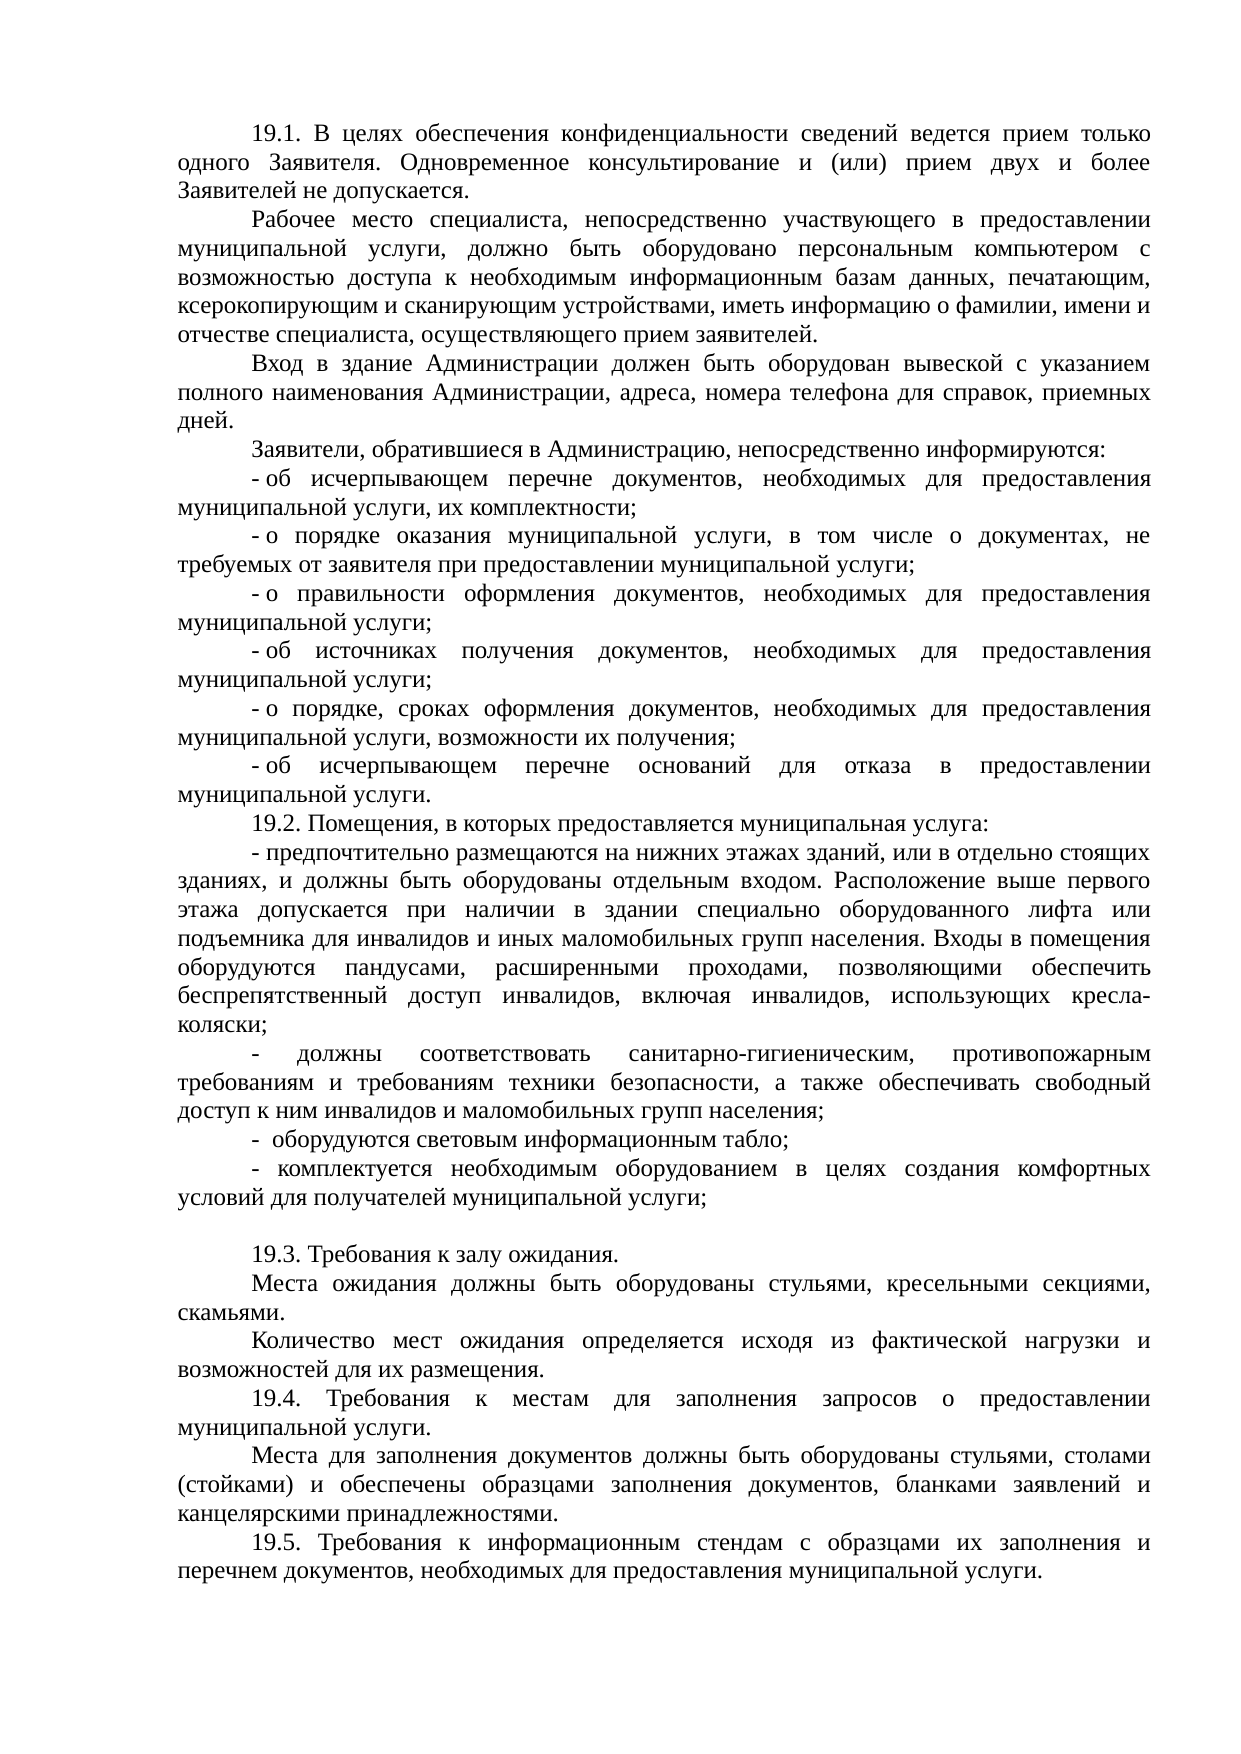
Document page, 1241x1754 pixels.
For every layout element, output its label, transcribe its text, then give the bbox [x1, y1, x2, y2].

text 19.2. Помещения, в которых предоставляется муниципальная услуга: [177, 808, 1152, 837]
text - должны соответствовать санитарно-гигиеническим, противопожарным требованиям и требованиям техники безопасности, а также обеспечивать свободный доступ к ним инвалидов и маломобильных групп населения; [177, 1038, 1152, 1124]
text Рабочее место специалиста, непосредственно участвующего в предоставлении муниципальной услуги, должно быть оборудовано персональным компьютером с возможностью доступа к необходимым информационным базам данных, печатающим, ксерокопирующим и сканирующим устройствами, иметь информацию о фамилии, имени и отчестве специалиста, осуществляющего прием заявителей. [177, 204, 1152, 348]
text - оборудуются световым информационным табло; [177, 1124, 1152, 1153]
text Заявители, обратившиеся в Администрацию, непосредственно информируются: [177, 434, 1152, 463]
text - об исчерпывающем перечне документов, необходимых для предоставления муниципальной услуги, их комплектности; [177, 463, 1152, 521]
text - предпочтительно размещаются на нижних этажах зданий, или в отдельно стоящих зданиях, и должны быть оборудованы отдельным входом. Расположение выше первого этажа допускается при наличии в здании специально оборудованного лифта или подъемника для инвалидов и иных маломобильных групп населения. Входы в помещения оборудуются пандусами, расширенными проходами, позволяющими обеспечить беспрепятственный доступ инвалидов, включая инвалидов, использующих кресла-коляски; [177, 837, 1152, 1038]
text 19.3. Требования к залу ожидания. [177, 1239, 1152, 1268]
text - о порядке оказания муниципальной услуги, в том числе о документах, не требуемых от заявителя при предоставлении муниципальной услуги; [177, 521, 1152, 578]
text - о правильности оформления документов, необходимых для предоставления муниципальной услуги; [177, 578, 1152, 636]
text Вход в здание Администрации должен быть оборудован вывеской с указанием полного наименования Администрации, адреса, номера телефона для справок, приемных дней. [177, 348, 1152, 434]
text 19.5. Требования к информационным стендам с образцами их заполнения и перечнем документов, необходимых для предоставления муниципальной услуги. [177, 1527, 1152, 1584]
text 19.1. В целях обеспечения конфиденциальности сведений ведется прием только одного Заявителя. Одновременное консультирование и (или) прием двух и более Заявителей не допускается. [177, 118, 1152, 204]
text 19.4. Требования к местам для заполнения запросов о предоставлении муниципальной услуги. [177, 1383, 1152, 1441]
text - комплектуется необходимым оборудованием в целях создания комфортных условий для получателей муниципальной услуги; [177, 1153, 1152, 1211]
text - об источниках получения документов, необходимых для предоставления муниципальной услуги; [177, 636, 1152, 693]
text - об исчерпывающем перечне оснований для отказа в предоставлении муниципальной услуги. [177, 751, 1152, 808]
text Количество мест ожидания определяется исходя из фактической нагрузки и возможностей для их размещения. [177, 1326, 1152, 1383]
text Места для заполнения документов должны быть оборудованы стульями, столами (стойками) и обеспечены образцами заполнения документов, бланками заявлений и канцелярскими принадлежностями. [177, 1441, 1152, 1527]
text - о порядке, сроках оформления документов, необходимых для предоставления муниципальной услуги, возможности их получения; [177, 693, 1152, 751]
text Места ожидания должны быть оборудованы стульями, кресельными секциями, скамьями. [177, 1268, 1152, 1326]
